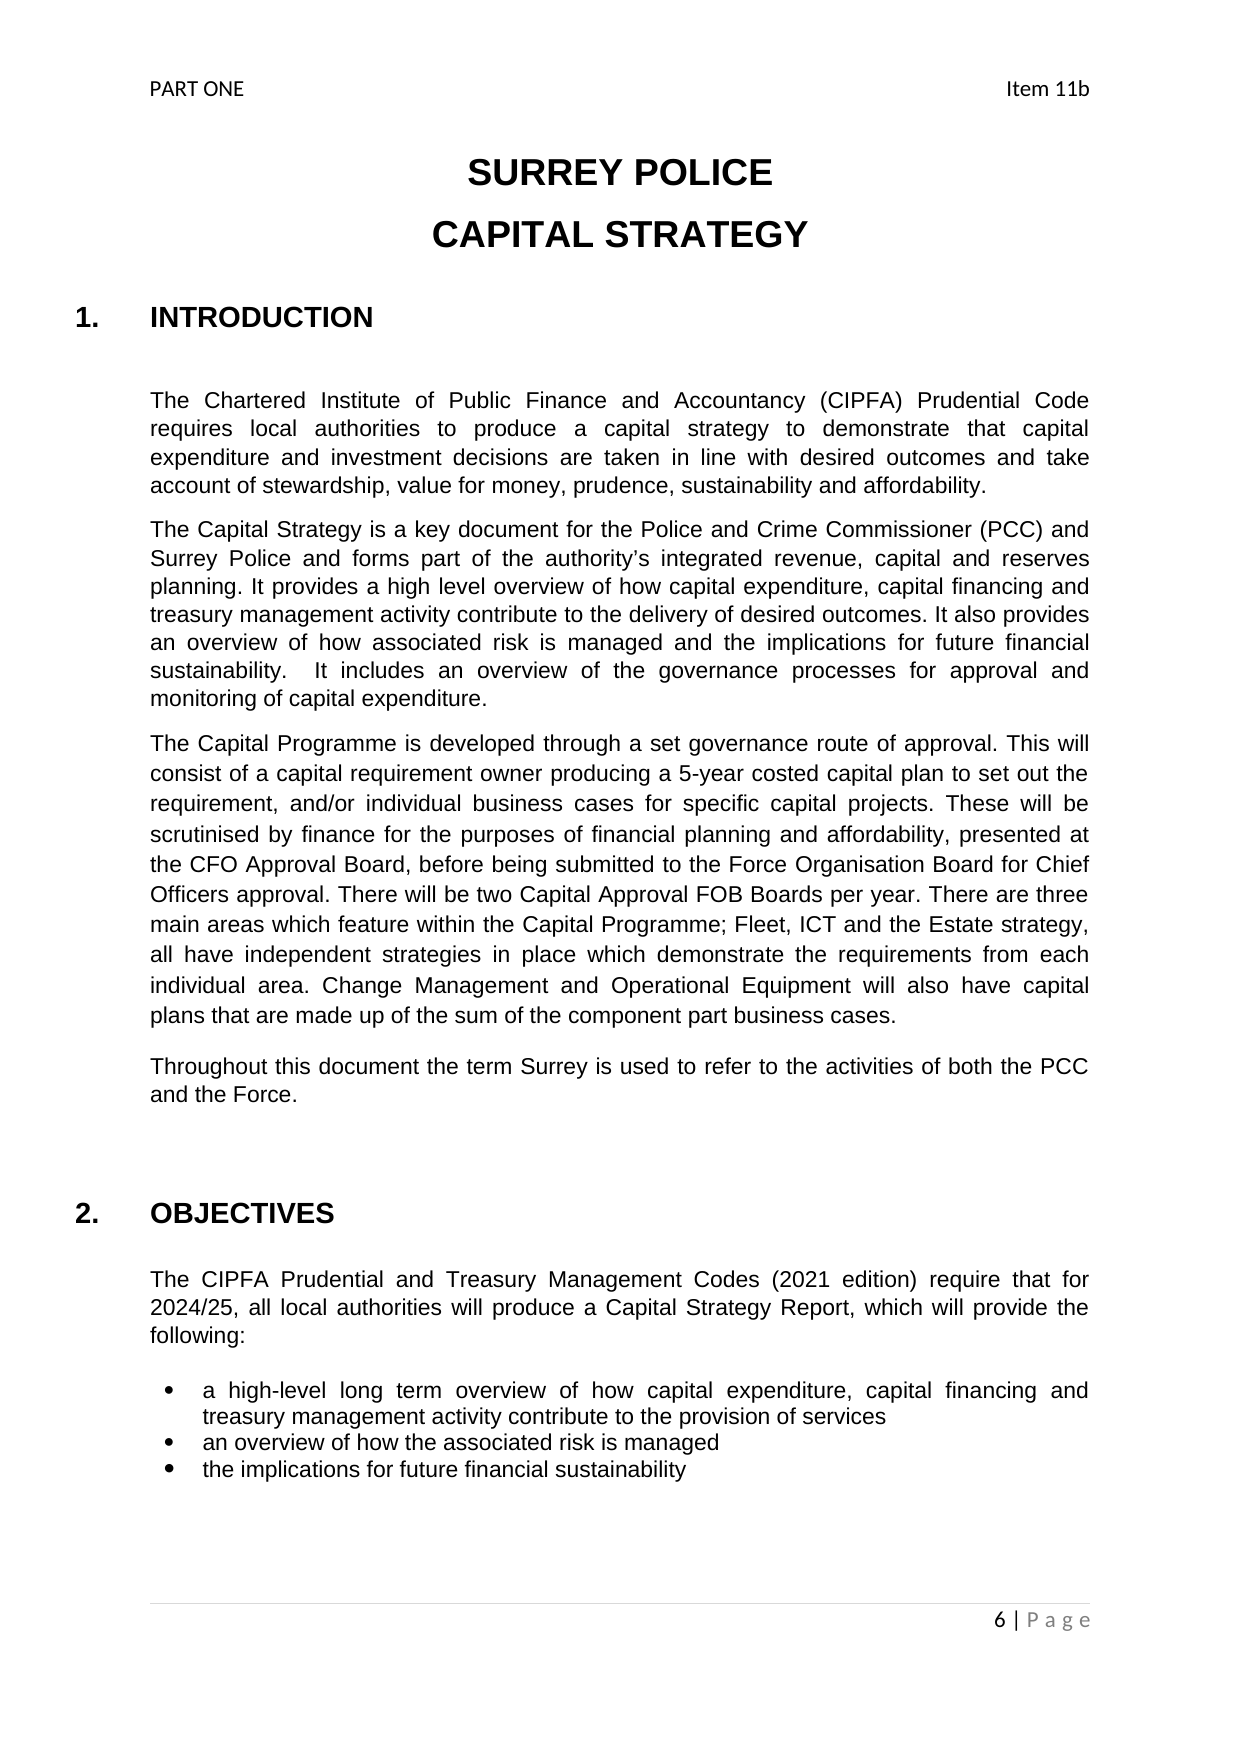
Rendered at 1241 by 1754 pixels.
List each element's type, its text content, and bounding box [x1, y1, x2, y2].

text The Chartered Institute of Public Finance and Accountancy (CIPFA) Prudential Code requires local authorities to produce a capital strategy to demonstrate that capital expenditure and investment decisions are taken in line with desired outcomes and take account of stewardship, value for money, prudence, sustainability and affordability. [150, 387, 1090, 498]
text Throughout this document the term Surrey is used to refer to the activities of both the PCC and the Force. [150, 1053, 1090, 1107]
text The CIPFA Prudential and Treasury Management Codes (2021 edition) require that for 2024/25, all local authorities will produce a Capital Strategy Report, which will provide the following: [150, 1266, 1090, 1348]
text SURREY POLICE [150, 150, 1090, 193]
text The Capital Programme is developed through a set governance route of approval. This will consist of a capital requirement owner producing a 5-year costed capital plan to set out the requirement, and/or individual business cases for specific capital projects. These will be scrutinised by finance for the purposes of financial planning and affordability, presented at the CFO Approval Board, before being submitted to the Force Organisation Board for Chief Officers approval. There will be two Capital Approval FOB Boards per year. There are three main areas which feature within the Capital Programme; Fleet, ICT and the Estate strategy, all have independent strategies in place which demonstrate the requirements from each individual area. Change Management and Operational Equipment will also have capital plans that are made up of the sum of the component part business cases. [150, 730, 1090, 1028]
list the implications for future financial sustainability [165, 1456, 1090, 1482]
text CAPITAL STRATEGY [150, 213, 1090, 256]
subtitle OBJECTIVES [75, 1196, 1090, 1229]
list an overview of how the associated risk is managed [165, 1429, 1090, 1456]
subtitle INTRODUCTION [75, 300, 1090, 334]
text The Capital Strategy is a key document for the Police and Crime Commissioner (PCC) and Surrey Police and forms part of the authority’s integrated revenue, capital and reserves planning. It provides a high level overview of how capital expenditure, capital financing and treasury management activity contribute to the delivery of desired outcomes. It also provides an overview of how associated risk is managed and the implications for future financial sustainability. It includes an overview of the governance processes for approval and monitoring of capital expenditure. [150, 516, 1090, 712]
list a high-level long term overview of how capital expenditure, capital financing and treasury management activity contribute to the provision of services [165, 1377, 1090, 1429]
